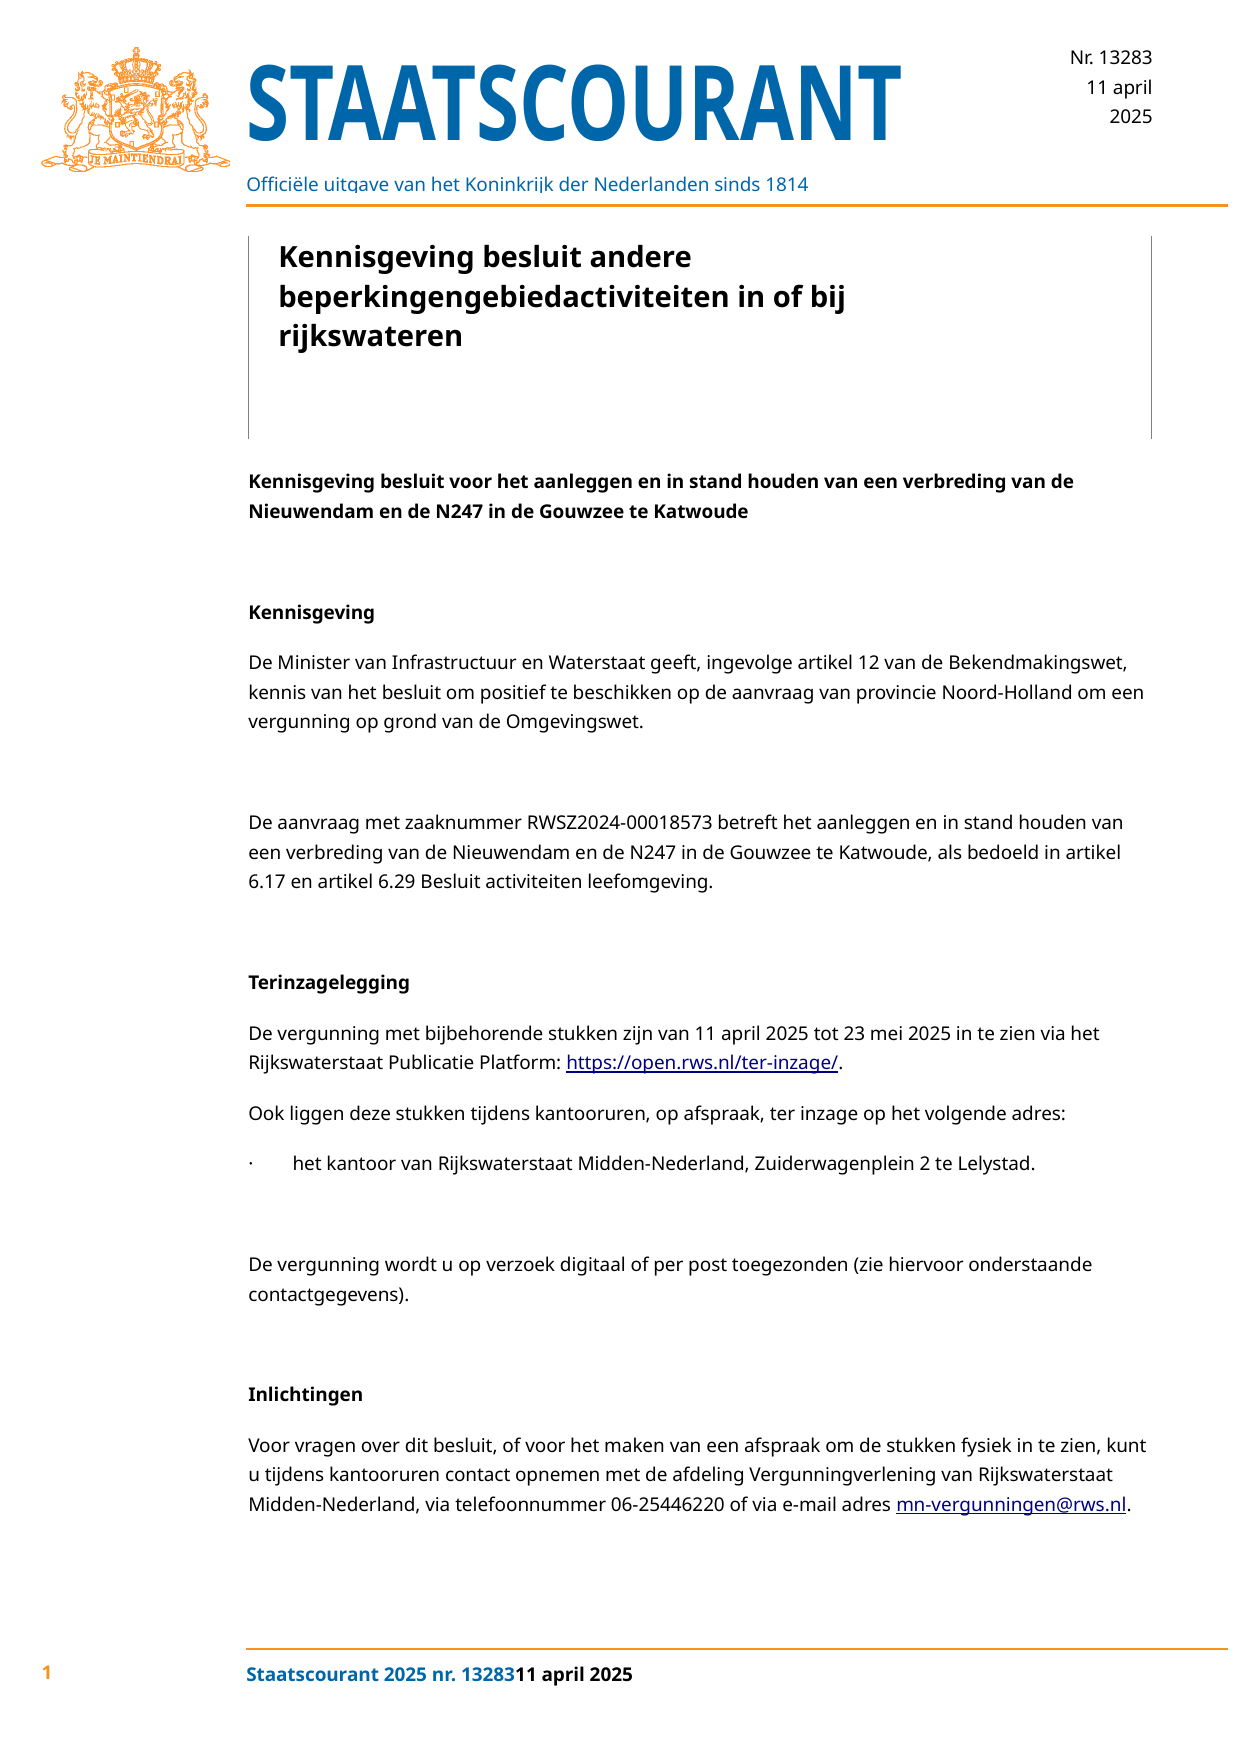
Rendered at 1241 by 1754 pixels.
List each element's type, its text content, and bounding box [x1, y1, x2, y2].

text Kennisgeving [248, 599, 1152, 625]
text Ook liggen deze stukken tijdens kantooruren, op afspraak, ter inzage op het volgende adres: [248, 1100, 1152, 1126]
text Terinzagelegging [248, 969, 1152, 995]
table_header [850, 236, 912, 413]
text Voor vragen over dit besluit, of voor het maken van een afspraak om de stukken fysiek in te zien, kunt u tijdens kantooruren contact opnemen met de afdeling Vergunningverlening van Rijkswaterstaat Midden-Nederland, via telefoonnummer 06-25446220 of via e-mail adres mn-vergunningen@rws.nl. [248, 1432, 1152, 1517]
text De Minister van Infrastructuur en Waterstaat geeft, ingevolge artikel 12 van de Bekendmakingswet, kennis van het besluit om positief te beschikken op de aanvraag van provincie Noord-Holland om een vergunning op grond van de Omgevingswet. [248, 649, 1152, 734]
picture [912, 236, 1090, 414]
text Inlichtingen [248, 1382, 1152, 1407]
table_header [850, 414, 1151, 439]
text Kennisgeving besluit voor het aanleggen en in stand houden van een verbreding van de Nieuwendam en de N247 in de Gouwzee te Katwoude [248, 469, 1152, 524]
picture [41, 47, 231, 172]
text De aanvraag met zaaknummer RWSZ2024-00018573 betreft het aanleggen en in stand houden van een verbreding van de Nieuwendam en de N247 in de Gouwzee te Katwoude, als bedoeld in artikel 6.17 en artikel 6.29 Besluit activiteiten leefomgeving. [248, 809, 1152, 894]
text De vergunning met bijbehorende stukken zijn van 11 april 2025 tot 23 mei 2025 in te zien via het Rijkswaterstaat Publicatie Platform: https://open.rws.nl/ter-inzage/. [248, 1020, 1152, 1075]
table_header [1090, 236, 1151, 413]
text · het kantoor van Rijkswaterstaat Midden-Nederland, Zuiderwagenplein 2 te Lelystad. [248, 1150, 1152, 1176]
text De vergunning wordt u op verzoek digitaal of per post toegezonden (zie hiervoor onderstaande contactgegevens). [248, 1251, 1152, 1306]
table_header Kennisgeving besluit andere beperkingengebiedactiviteiten in of bij rijkswateren [249, 236, 850, 439]
